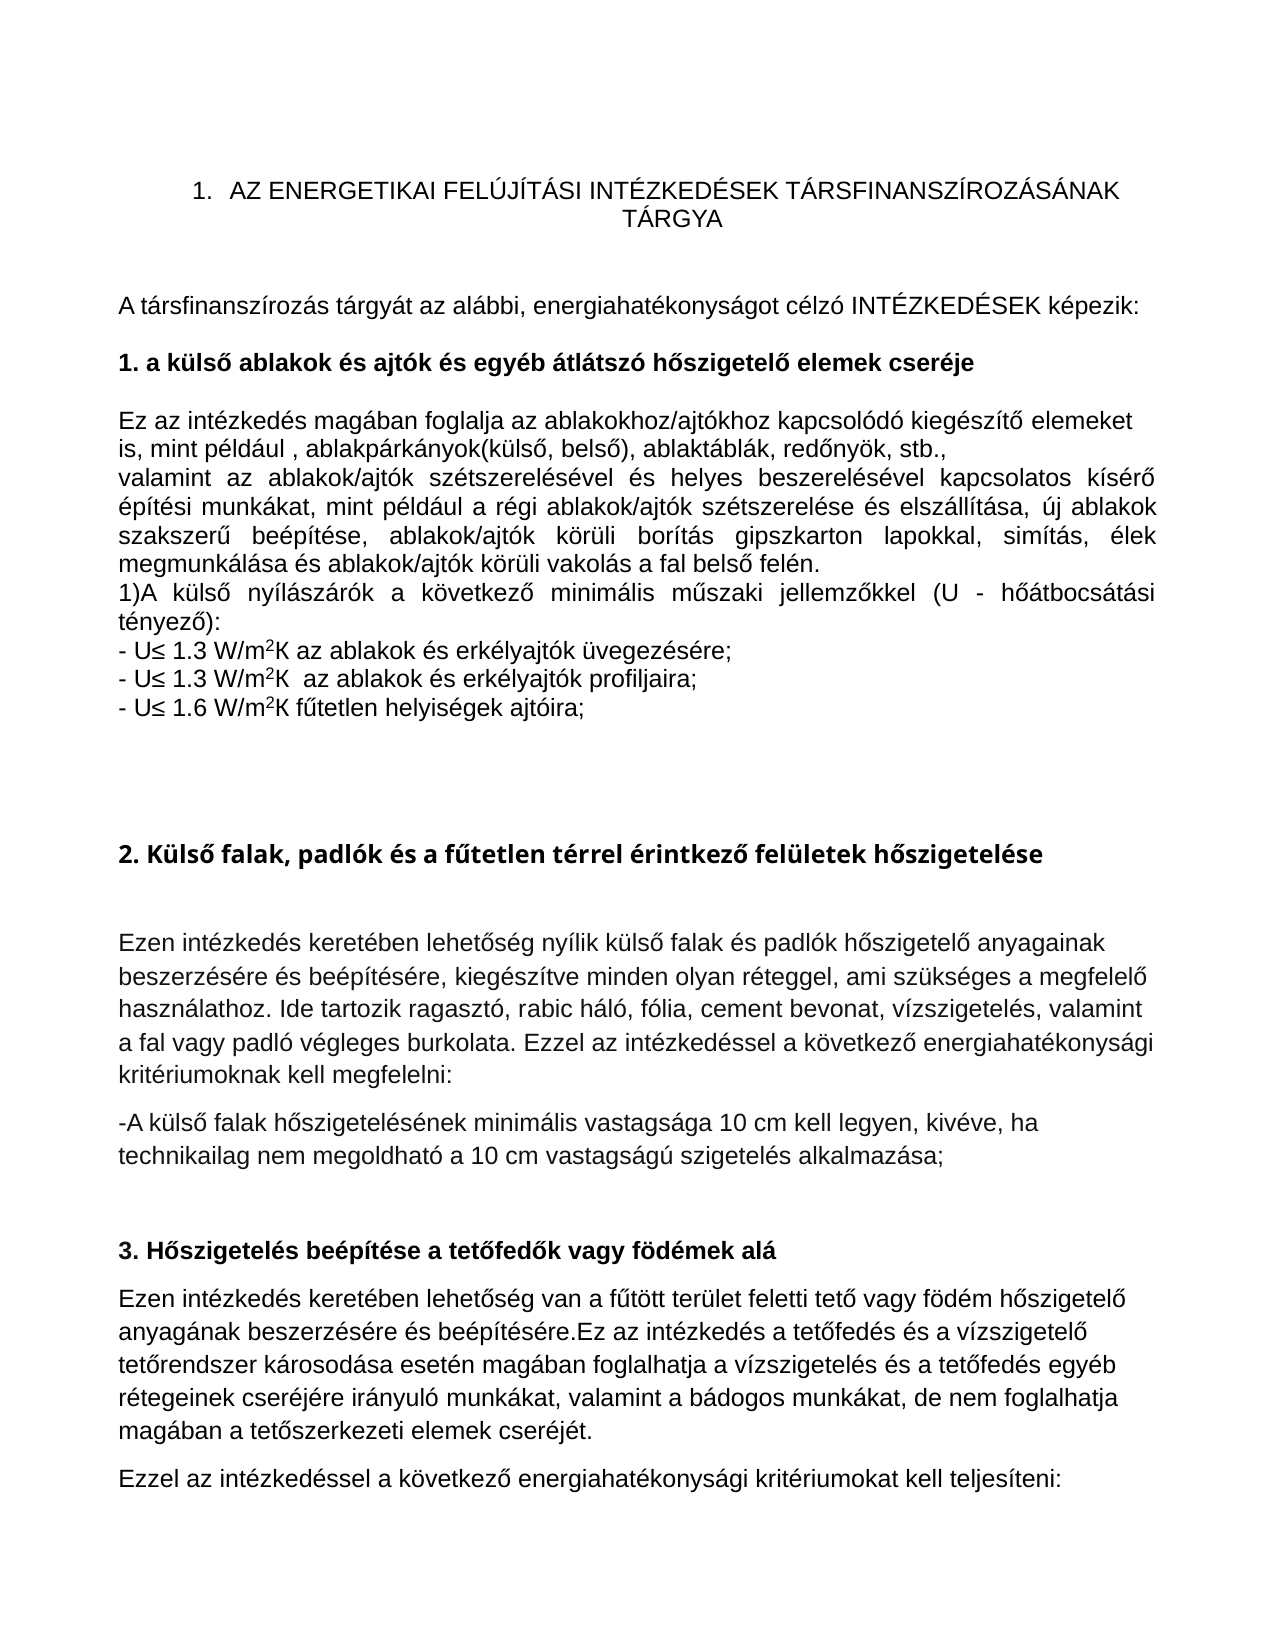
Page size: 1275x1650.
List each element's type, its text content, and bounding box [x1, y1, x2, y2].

text A társfinanszírozás tárgyát az alábbi, energiahatékonyságot célzó INTÉZKEDÉSEK képezik: [118, 291, 1157, 319]
text Ezen intézkedés keretében lehetőség van a fűtött terület feletti tető vagy födém hőszigetelő anyagának beszerzésére és beépítésére.Ez az intézkedés a tetőfedés és a vízszigetelő tetőrendszer károsodása esetén magában foglalhatja a vízszigetelés és a tetőfedés egyéb rétegeinek cseréjére irányuló munkákat, valamint a bádogos munkákat, de nem foglalhatja magában a tetőszerkezeti elemek cseréjét. [118, 1284, 1157, 1445]
text 2. Külső falak, padlók és a fűtetlen térrel érintkező felületek hőszigetelése [118, 837, 1157, 871]
text Ez az intézkedés magában foglalja az ablakokhoz/ajtókhoz kapcsolódó kiegészítő elemeket is, mint például , ablakpárkányok(külső, belső), ablaktáblák, redőnyök, stb., [118, 406, 1157, 463]
text - U≤ 1.3 W/m2К az ablakok és erkélyajtók üvegezésére; [118, 636, 1157, 664]
text 1)A külső nyílászárók a következő minimális műszaki jellemzőkkel (U - hőátbocsátási tényező): [118, 578, 1157, 636]
text Ezen intézkedés keretében lehetőség nyílik külső falak és padlók hőszigetelő anyagainak beszerzésére és beépítésére, kiegészítve minden olyan réteggel, ami szükséges a megfelelő használathoz. Ide tartozik ragasztó, rabic háló, fólia, cement bevonat, vízszigetelés, valamint a fal vagy padló végleges burkolata. Ezzel az intézkedéssel a következő energiahatékonysági kritériumoknak kell megfelelni: [118, 928, 1157, 1089]
text 1. a külső ablakok és ajtók és egyéb átlátszó hőszigetelő elemek cseréje [118, 348, 1157, 377]
text -A külső falak hőszigetelésének minimális vastagsága 10 cm kell legyen, kivéve, ha technikailag nem megoldható a 10 cm vastagságú szigetelés alkalmazása; [118, 1108, 1157, 1170]
text - U≤ 1.6 W/m2К fűtetlen helyiségek ajtóira; [118, 693, 1157, 722]
text valamint az ablakok/ajtók szétszerelésével és helyes beszerelésével kapcsolatos kísérő építési munkákat, mint például a régi ablakok/ajtók szétszerelése és elszállítása, új ablakok szakszerű beépítése, ablakok/ajtók körüli borítás gipszkarton lapokkal, simítás, élek megmunkálása és ablakok/ajtók körüli vakolás a fal belső felén. [118, 463, 1157, 578]
text 3. Hőszigetelés beépítése a tetőfedők vagy födémek alá [118, 1236, 1157, 1265]
text - U≤ 1.3 W/m2К az ablakok és erkélyajtók profiljaira; [118, 664, 1157, 693]
list AZ ENERGETIKAI FELÚJÍTÁSI INTÉZKEDÉSEK TÁRSFINANSZÍROZÁSÁNAK TÁRGYA [156, 176, 1157, 233]
text Ezzel az intézkedéssel a következő energiahatékonysági kritériumokat kell teljesíteni: [118, 1464, 1157, 1492]
